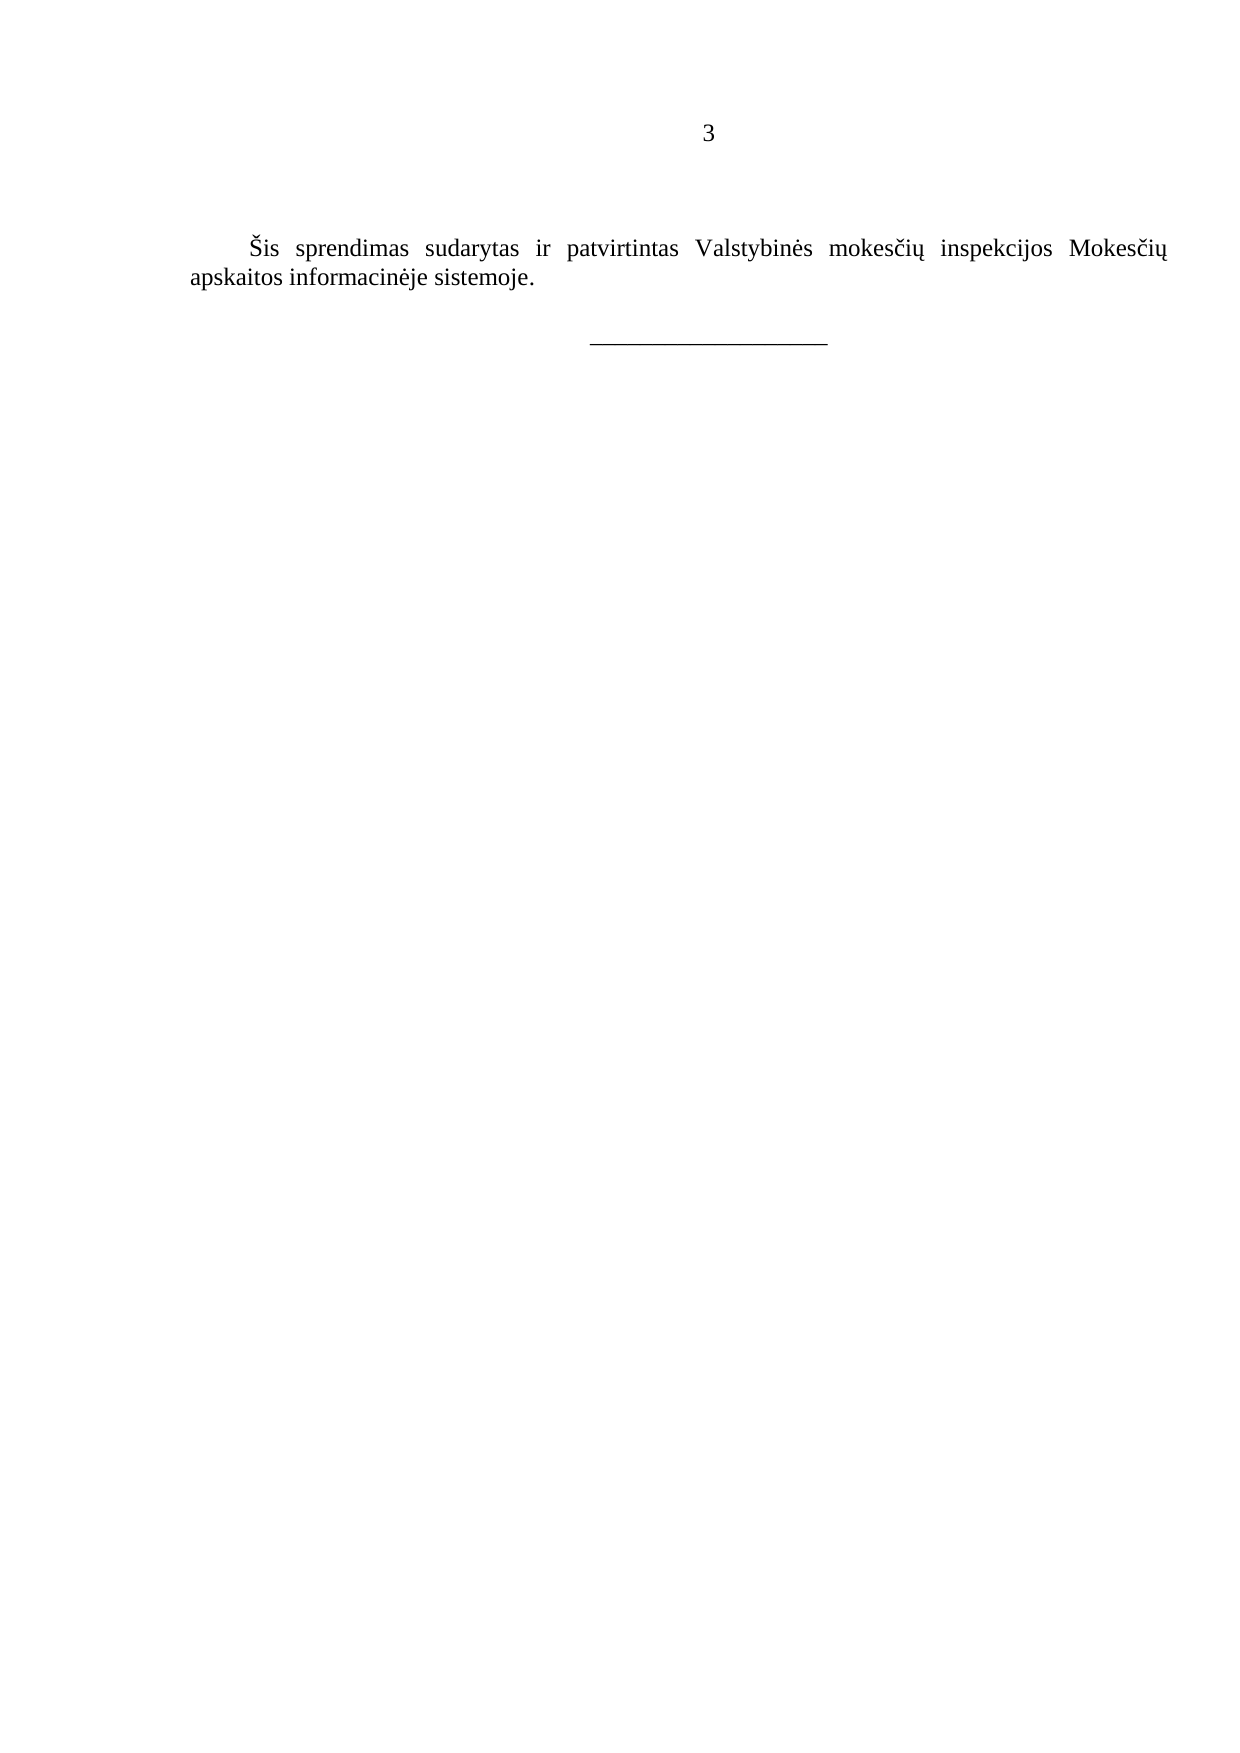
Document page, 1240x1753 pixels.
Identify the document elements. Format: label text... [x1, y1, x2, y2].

text Šis sprendimas sudarytas ir patvirtintas Valstybinės mokesčių inspekcijos Mokesčių apskaitos informacinėje sistemoje. [190, 233, 1168, 291]
text ___________________ [177, 319, 1181, 348]
